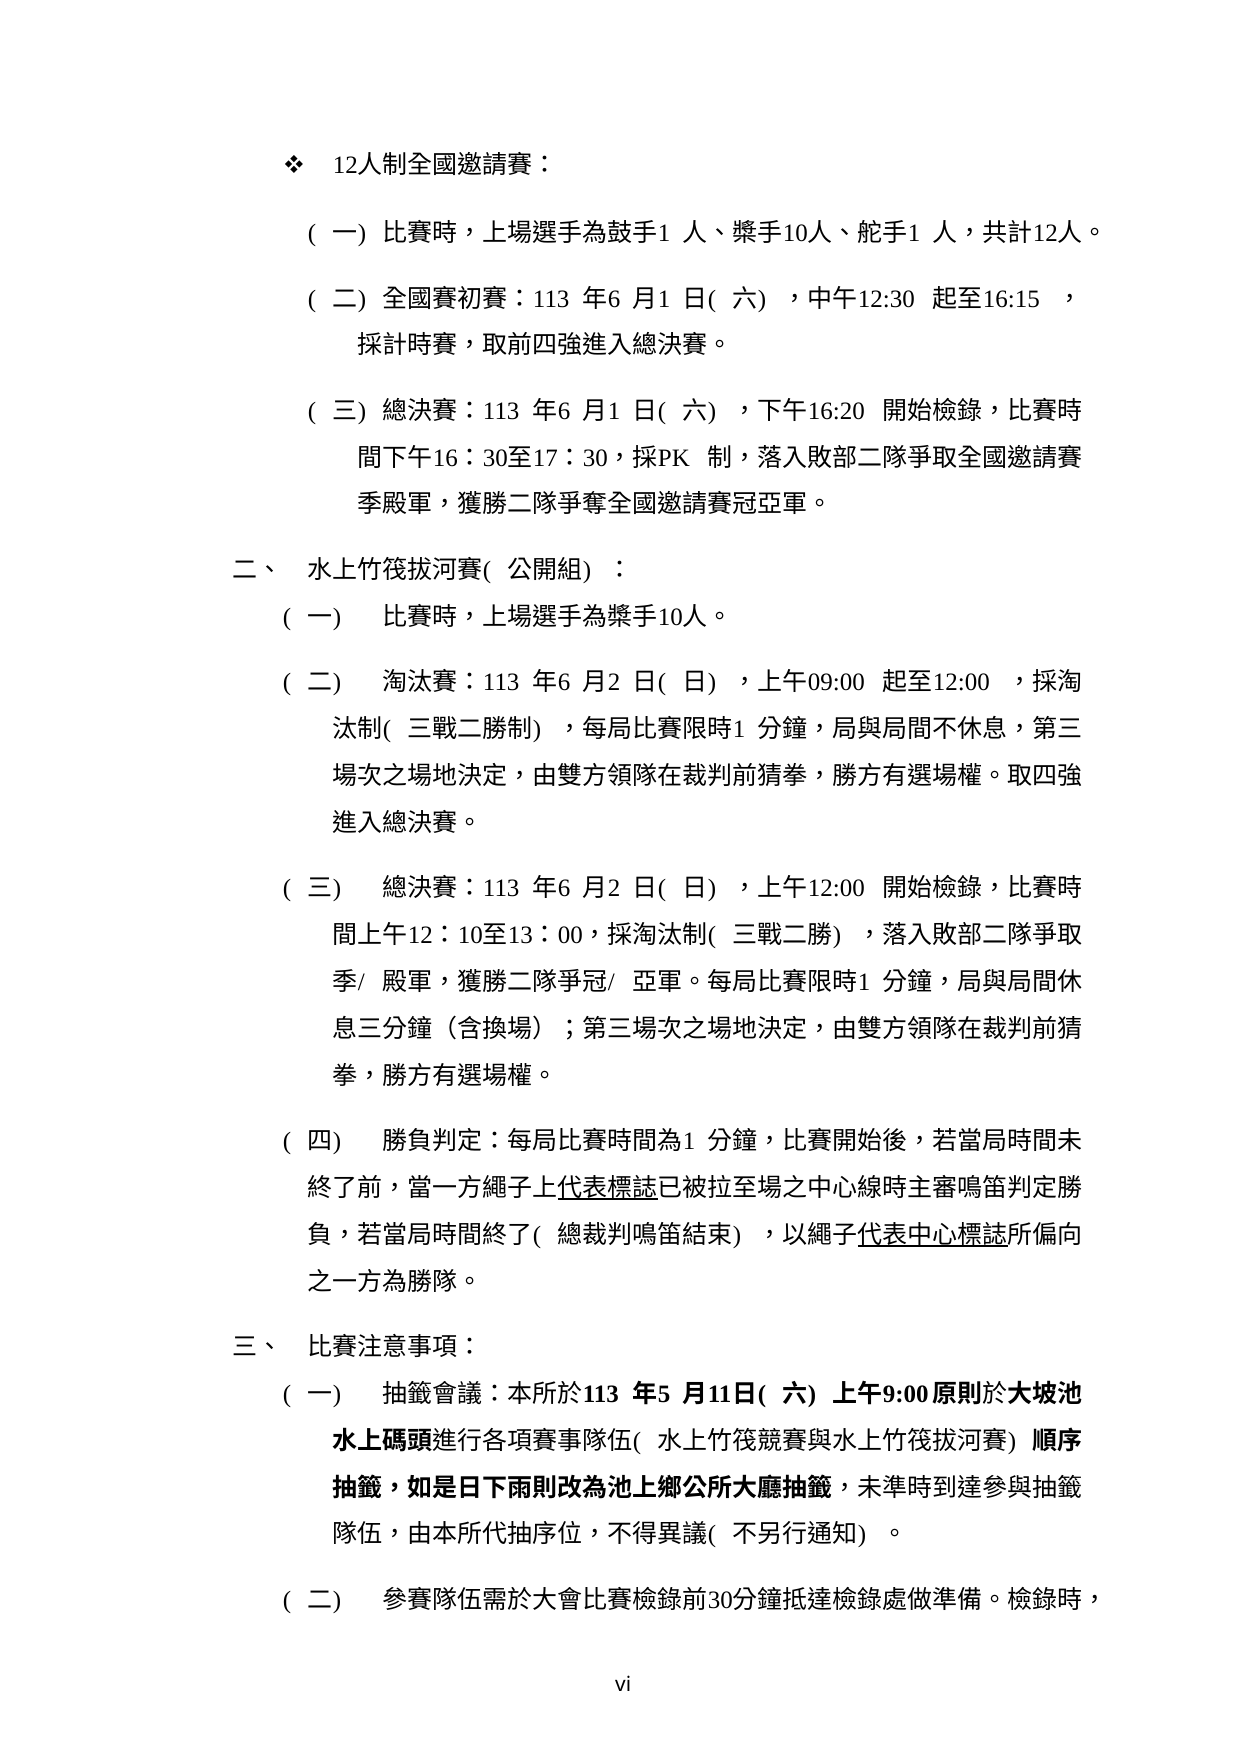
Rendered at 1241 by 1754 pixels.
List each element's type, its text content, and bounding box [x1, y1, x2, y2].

list 總決賽：113年6月2日(日)，上午12:00開始檢錄，比賽時間上午12：10至13：00，採淘汰制(三戰二勝)，落入敗部二隊爭取季/殿軍，獲勝二隊爭冠/亞軍。每局比賽限時1分鐘，局與局間休息三分鐘（含換場）；第三場次之場地決定，由雙方領隊在裁判前猜拳，勝方有選場權。 [258, 867, 1083, 1092]
list 全國賽初賽：113年6月1日(六)，中午12:30起至16:15，採計時賽，取前四強進入總決賽。 [285, 277, 1083, 362]
list 總決賽：113年6月1日(六)，下午16:20開始檢錄，比賽時間下午16：30至17：30，採PK制，落入敗部二隊爭取全國邀請賽季殿軍，獲勝二隊爭奪全國邀請賽冠亞軍。 [285, 389, 1083, 521]
list 參賽隊伍需於大會比賽檢錄前30分鐘抵達檢錄處做準備。檢錄時，唱名三次未到隊伍喪失資格。 [258, 1579, 1083, 1616]
list 比賽時，上場選手為槳手10人。 [258, 596, 1083, 633]
list 淘汰賽：113年6月2日(日)，上午09:00起至12:00，採淘汰制(三戰二勝制)，每局比賽限時1分鐘，局與局間不休息，第三場次之場地決定，由雙方領隊在裁判前猜拳，勝方有選場權。取四強進入總決賽。 [258, 661, 1083, 839]
list 比賽注意事項： [208, 1326, 1083, 1363]
list 比賽時，上場選手為鼓手1人、槳手10人、舵手1人，共計12人。 [285, 212, 1083, 249]
list 12人制全國邀請賽： [258, 127, 1083, 202]
list 勝負判定：每局比賽時間為1分鐘，比賽開始後，若當局時間未終了前，當一方繩子上代表標誌已被拉至場之中心線時主審鳴笛判定勝負，若當局時間終了(總裁判鳴笛結束)，以繩子代表中心標誌所偏向之一方為勝隊。 [258, 1120, 1083, 1298]
list 水上竹筏拔河賽(公開組)： [208, 549, 1083, 586]
list 抽籤會議：本所於113年5月11日(六)上午9:00原則於大坡池水上碼頭進行各項賽事隊伍(水上竹筏競賽與水上竹筏拔河賽)順序抽籤，如是日下雨則改為池上鄉公所大廳抽籤，未準時到達參與抽籤隊伍，由本所代抽序位，不得異議(不另行通知)。 [258, 1373, 1083, 1551]
